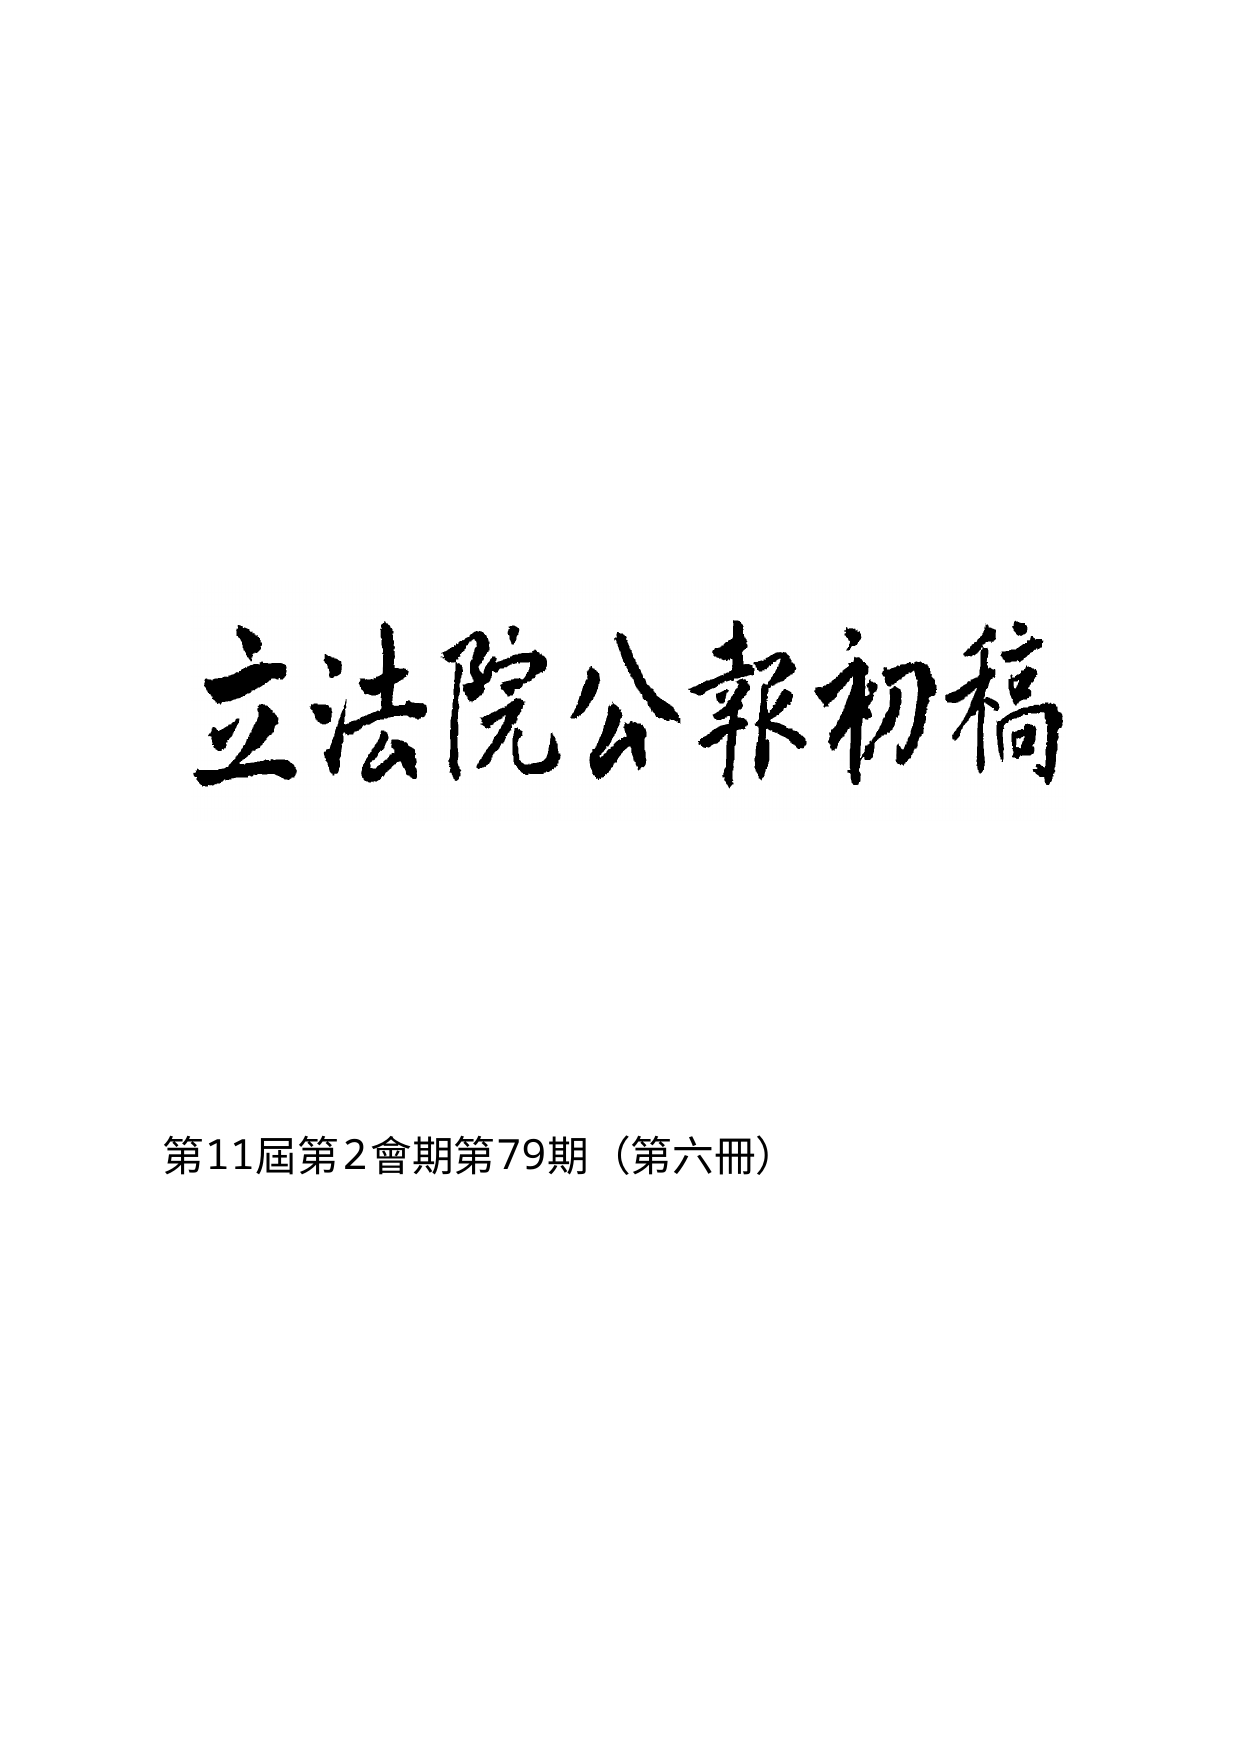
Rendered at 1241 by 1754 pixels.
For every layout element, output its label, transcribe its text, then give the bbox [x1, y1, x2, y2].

table_header 第11屆第2會期第79期（第六冊） [151, 1089, 825, 1234]
table_header [151, 406, 1098, 902]
